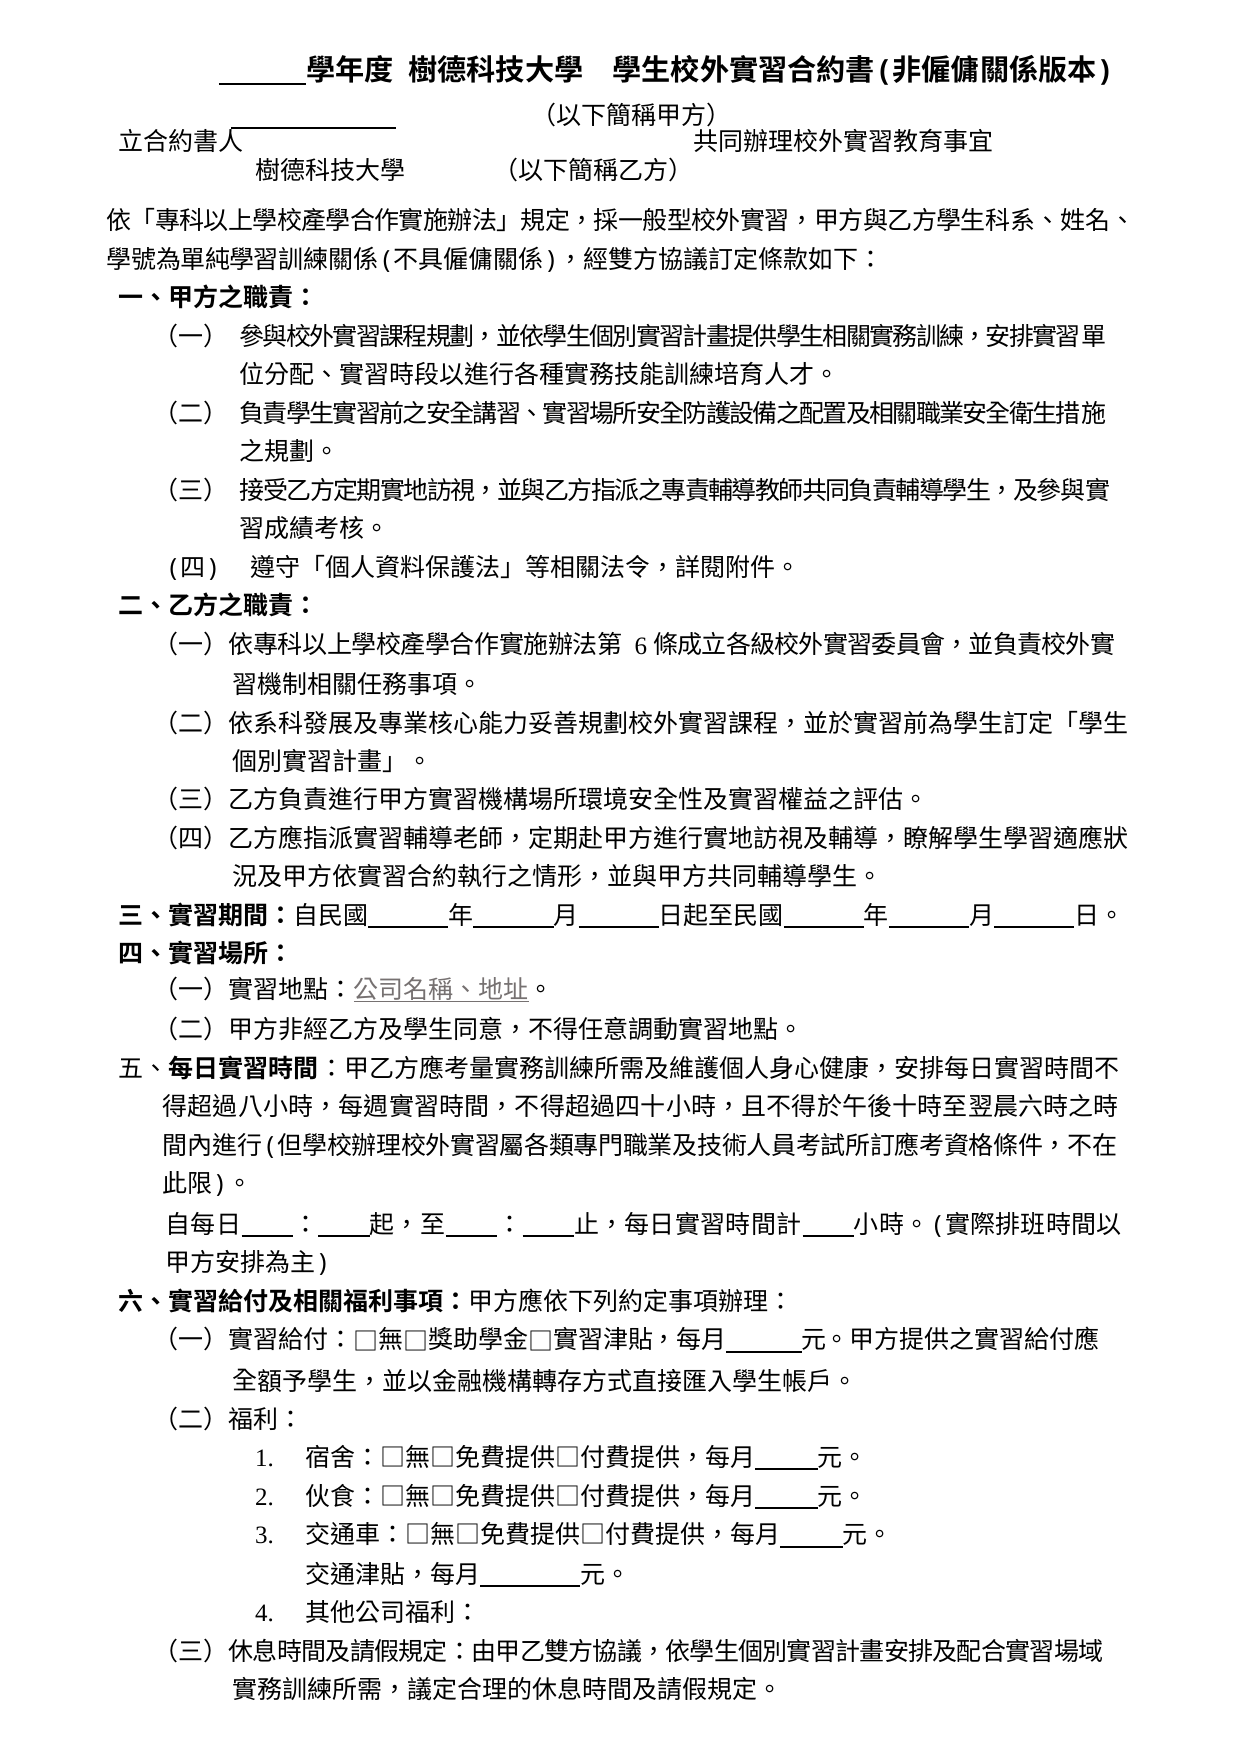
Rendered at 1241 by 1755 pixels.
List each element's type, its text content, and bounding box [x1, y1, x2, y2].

text (四) 遵守「個人資料保護法」等相關法令，詳閱附件。 [165, 547, 1123, 583]
text （二）依系科發展及專業核心能力妥善規劃校外實習課程，並於實習前為學生訂定「學生個別實習計畫」。 [153, 703, 1130, 778]
text 五、每日實習時間：甲乙方應考量實務訓練所需及維護個人身心健康，安排每日實習時間不得超過八小時，每週實習時間，不得超過四十小時，且不得於午後十時至翌晨六時之時間內進行(但學校辦理校外實習屬各類專門職業及技術人員考試所訂應考資格條件，不在此限)。 [118, 1048, 1120, 1200]
text 六、實習給付及相關福利事項：甲方應依下列約定事項辦理： [118, 1281, 1151, 1318]
list 交通車：□無□免費提供□付費提供，每月 元。 [255, 1515, 1151, 1551]
list 其他公司福利： [255, 1592, 1151, 1629]
text （三）休息時間及請假規定：由甲乙雙方協議，依學生個別實習計畫安排及配合實習場域實務訓練所需，議定合理的休息時間及請假規定。 [153, 1632, 1123, 1706]
text （四）乙方應指派實習輔導老師，定期赴甲方進行實地訪視及輔導，瞭解學生學習適應狀況及甲方依實習合約執行之情形，並與甲方共同輔導學生。 [153, 818, 1130, 893]
text （二） 負責學生實習前之安全講習、實習場所安全防護設備之配置及相關職業安全衛生措施之規劃。 [153, 393, 1123, 468]
text （一）依專科以上學校產學合作實施辦法第 6 條成立各級校外實習委員會，並負責校外實習機制相關任務事項。 [153, 624, 1123, 701]
text 樹德科技大學 （以下簡稱乙方） [256, 156, 1151, 186]
subtitle 一、甲方之職責： [118, 278, 1151, 314]
text （一） 參與校外實習課程規劃，並依學生個別實習計畫提供學生相關實務訓練，安排實習單位分配、實習時段以進行各種實務技能訓練培育人才。 [153, 316, 1123, 391]
subtitle 二、乙方之職責： [118, 586, 1151, 622]
subtitle 學年度 樹德科技大學 學生校外實習合約書(非僱傭關係版本) [218, 46, 1151, 89]
text （一）實習給付：□無□獎助學金□實習津貼，每月 元。甲方提供之實習給付應全額予學生，並以金融機構轉存方式直接匯入學生帳戶。 [153, 1320, 1123, 1398]
text 立合約書人 共同辦理校外實習教育事宜 [118, 131, 1151, 156]
text （三）乙方負責進行甲方實習機構場所環境安全性及實習權益之評估。 [153, 780, 1151, 816]
text （一）實習地點：公司名稱、地址。 [153, 972, 1151, 1007]
text 自每日 ： 起，至 ： 止，每日實習時間計 小時。(實際排班時間以甲方安排為主) [165, 1204, 1123, 1279]
text 依「專科以上學校產學合作實施辦法」規定，採一般型校外實習，甲方與乙方學生科系、姓名、學號為單純學習訓練關係(不具僱傭關係)，經雙方協議訂定條款如下： [106, 201, 1140, 275]
text 三、實習期間：自民國 年 月 日起至民國 年 月 日。四、實習場所： [118, 895, 1140, 970]
text （三） 接受乙方定期實地訪視，並與乙方指派之專責輔導教師共同負責輔導學生，及參與實習成績考核。 [153, 470, 1123, 545]
text （二）福利： [153, 1400, 1151, 1435]
list 伙食：□無□免費提供□付費提供，每月 元。 [255, 1476, 1151, 1512]
text 交通津貼，每月 元。 [305, 1554, 1151, 1590]
text （二）甲方非經乙方及學生同意，不得任意調動實習地點。 [153, 1010, 1151, 1046]
list 宿舍：□無□免費提供□付費提供，每月 元。 [255, 1437, 1151, 1474]
text （以下簡稱甲方） [106, 101, 1151, 131]
